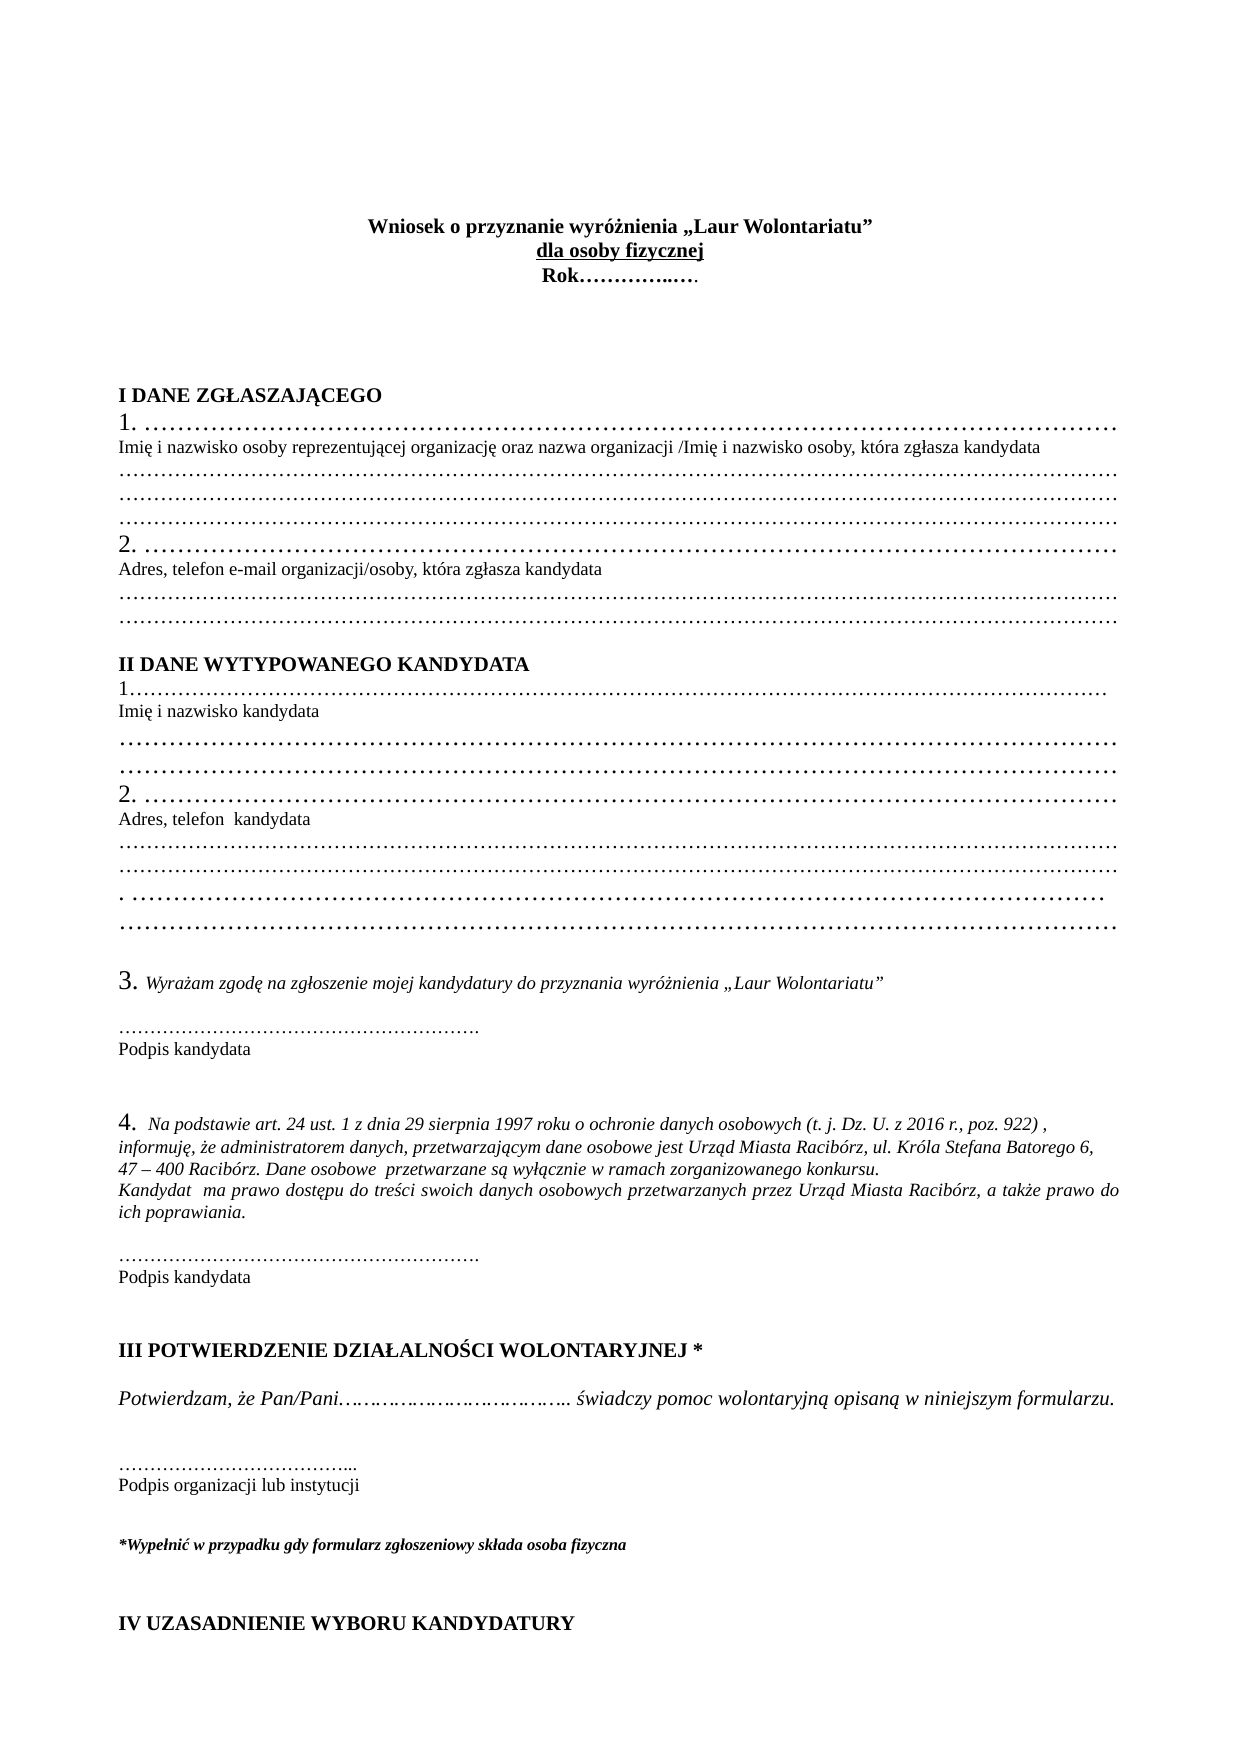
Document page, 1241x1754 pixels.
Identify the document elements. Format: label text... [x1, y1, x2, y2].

text 4. Na podstawie art. 24 ust. 1 z dnia 29 sierpnia 1997 roku o ochronie danych osobowych (t. j. Dz. U. z 2016 r., poz. 922) , informuję, że administratorem danych, przetwarzającym dane osobowe jest Urząd Miasta Racibórz, ul. Króla Stefana Batorego 6, 47 – 400 Racibórz. Dane osobowe przetwarzane są wyłącznie w ramach zorganizowanego konkursu. [118, 1107, 1122, 1179]
text 1……………………………………………………………………………………………………………………………Imię i nazwisko kandydata [118, 676, 1122, 722]
text Podpis organizacji lub instytucji [118, 1474, 1122, 1496]
text …………………………………………………. [118, 1244, 1122, 1266]
text ……………………………………………………………………………………………………………………………………………………………………………………………………………………………………………………………… [118, 580, 1122, 628]
text III POTWIERDZENIE DZIAŁALNOŚCI WOLONTARYJNEJ * [118, 1337, 1122, 1362]
text Kandydat ma prawo dostępu do treści swoich danych osobowych przetwarzanych przez Urząd Miasta Racibórz, a także prawo do ich poprawiania. [118, 1179, 1122, 1222]
text ………………………………………………………………………………………………………… [118, 722, 1122, 750]
text 3. Wyrażam zgodę na zgłoszenie mojej kandydatury do przyznania wyróżnienia „Laur Wolontariatu” [118, 964, 1122, 995]
text Podpis kandydata [118, 1266, 1122, 1287]
text ………………………………………………………………………………………………………… [118, 906, 1122, 935]
text Rok…………..…. [118, 262, 1122, 287]
text II DANE WYTYPOWANEGO KANDYDATA [118, 652, 1122, 676]
text 2. ……………………………………………………………………………………………………… [118, 779, 1122, 808]
text 2. ……………………………………………………………………………………………………… [118, 529, 1122, 558]
text Adres, telefon e-mail organizacji/osoby, która zgłasza kandydata [118, 558, 1122, 580]
text …………………………………………………. [118, 1016, 1122, 1038]
text ……………………………………………………………………………………………………………………………… [118, 481, 1122, 505]
text ……………………………………………………………………………………………………………………………… [118, 505, 1122, 529]
text Imię i nazwisko osoby reprezentującej organizację oraz nazwa organizacji /Imię i nazwisko osoby, która zgłasza kandydata [118, 436, 1122, 457]
text ………………………………... [118, 1453, 1122, 1474]
text ………………………………………………………………………………………………………………………………………………………………………………………………………………………………………………………………. ……………………………………………………………………………………………………… [118, 829, 1122, 906]
text ……………………………………………………………………………………………………………………………… [118, 457, 1122, 481]
text 1. ……………………………………………………………………………………………………… [118, 407, 1122, 436]
text Wniosek o przyznanie wyróżnienia „Laur Wolontariatu” [118, 214, 1122, 238]
text I DANE ZGŁASZAJĄCEGO [118, 383, 1122, 407]
text *Wypełnić w przypadku gdy formularz zgłoszeniowy składa osoba fizyczna [118, 1534, 1122, 1553]
text ………………………………………………………………………………………………………… [118, 750, 1122, 779]
text dla osoby fizycznej [118, 238, 1122, 262]
text Podpis kandydata [118, 1038, 1122, 1059]
text Adres, telefon kandydata [118, 808, 1122, 829]
text Potwierdzam, że Pan/Pani……………………………….. świadczy pomoc wolontaryjną opisaną w niniejszym formularzu. [118, 1386, 1122, 1410]
text IV UZASADNIENIE WYBORU KANDYDATURY [118, 1611, 1122, 1635]
